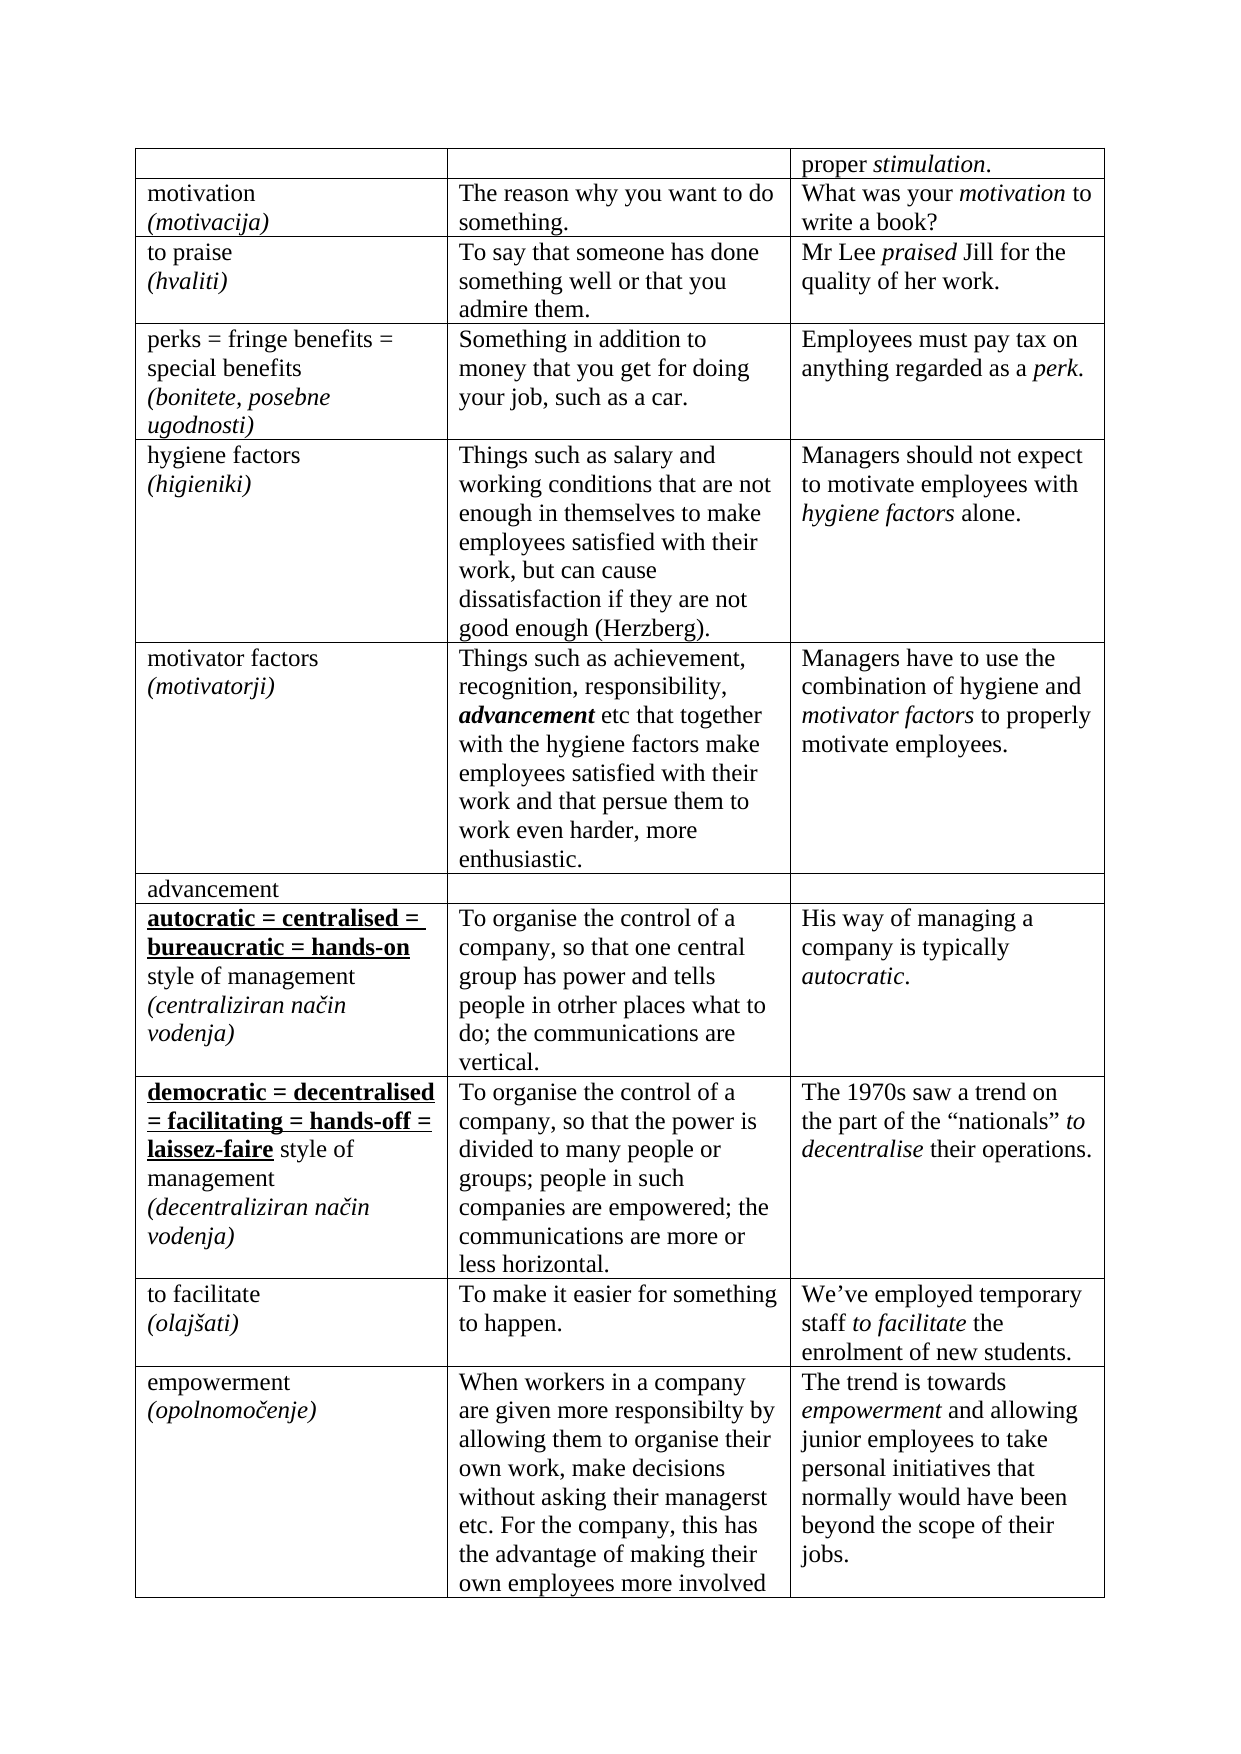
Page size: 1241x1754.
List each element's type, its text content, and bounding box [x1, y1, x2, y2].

table_cell We’ve employed temporary staff to facilitate the enrolment of new students. [791, 1279, 1104, 1366]
table_cell perks = fringe benefits = special benefits (bonitete, posebne ugodnosti) [136, 324, 447, 439]
table_cell to praise (hvaliti) [136, 237, 447, 323]
table_cell motivator factors (motivatorji) [136, 643, 447, 873]
table_cell When workers in a company are given more responsibilty by allowing them to organise their own work, make decisions without asking their managerst etc. For the company, this has the advantage of making their own employees more involved [448, 1367, 790, 1597]
table_cell Something in addition to money that you get for doing your job, such as a car. [448, 324, 790, 439]
table_cell proper stimulation. [791, 149, 1104, 177]
table_cell What was your motivation to write a book? [791, 179, 1104, 236]
table_cell Things such as achievement, recognition, responsibility, advancement etc that together with the hygiene factors make employees satisfied with their work and that persue them to work even harder, more enthusiastic. [448, 643, 790, 873]
table_cell motivation (motivacija) [136, 179, 447, 236]
table_cell advancement [136, 874, 447, 902]
table_cell [448, 149, 790, 177]
table_cell The trend is towards empowerment and allowing junior employees to take personal initiatives that normally would have been beyond the scope of their jobs. [791, 1367, 1104, 1597]
table_cell The reason why you want to do something. [448, 179, 790, 236]
table_cell Mr Lee praised Jill for the quality of her work. [791, 237, 1104, 323]
table_cell To say that someone has done something well or that you admire them. [448, 237, 790, 323]
table_cell autocratic = centralised = bureaucratic = hands-on style of management (centraliziran način vodenja) [136, 904, 447, 1076]
table_cell Managers should not expect to motivate employees with hygiene factors alone. [791, 440, 1104, 642]
table_cell To organise the control of a company, so that the power is divided to many people or groups; people in such companies are empowered; the communications are more or less horizontal. [448, 1077, 790, 1278]
table_cell democratic = decentralised = facilitating = hands-off = laissez-faire style of management (decentraliziran način vodenja) [136, 1077, 447, 1278]
table_cell Managers have to use the combination of hygiene and motivator factors to properly motivate employees. [791, 643, 1104, 873]
table_cell The 1970s saw a trend on the part of the “nationals” to decentralise their operations. [791, 1077, 1104, 1278]
table_cell to facilitate (olajšati) [136, 1279, 447, 1366]
table_cell His way of managing a company is typically autocratic. [791, 904, 1104, 1076]
table_cell [791, 874, 1104, 902]
table_cell Employees must pay tax on anything regarded as a perk. [791, 324, 1104, 439]
table_cell hygiene factors (higieniki) [136, 440, 447, 642]
table_cell [136, 149, 447, 177]
table_cell Things such as salary and working conditions that are not enough in themselves to make employees satisfied with their work, but can cause dissatisfaction if they are not good enough (Herzberg). [448, 440, 790, 642]
table_cell empowerment (opolnomočenje) [136, 1367, 447, 1597]
table_cell To make it easier for something to happen. [448, 1279, 790, 1366]
table_cell To organise the control of a company, so that one central group has power and tells people in otrher places what to do; the communications are vertical. [448, 904, 790, 1076]
table_cell [448, 874, 790, 902]
